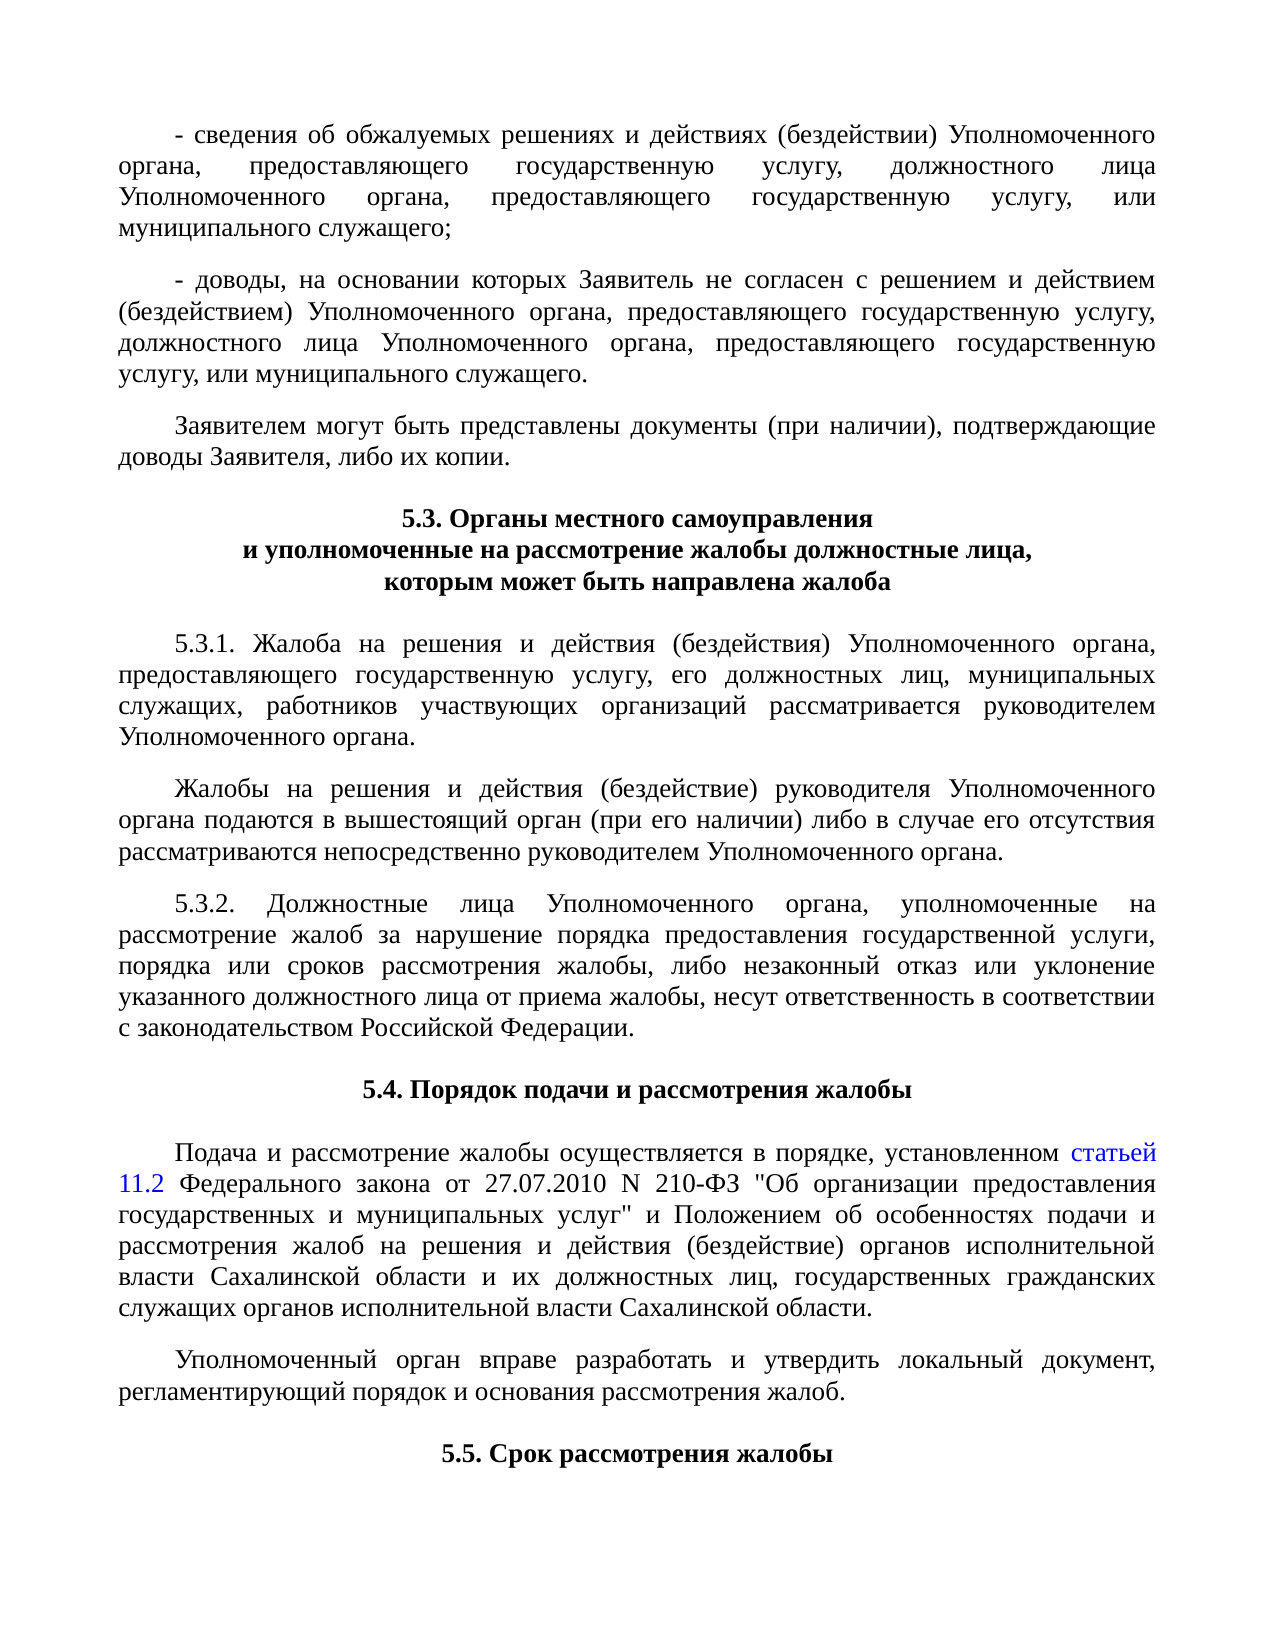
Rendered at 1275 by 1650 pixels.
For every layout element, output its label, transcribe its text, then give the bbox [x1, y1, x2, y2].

text которым может быть направлена жалоба [118, 565, 1157, 596]
text - сведения об обжалуемых решениях и действиях (бездействии) Уполномоченного органа, предоставляющего государственную услугу, должностного лица Уполномоченного органа, предоставляющего государственную услугу, или муниципального служащего; [118, 118, 1157, 243]
subtitle 5.5. Срок рассмотрения жалобы [118, 1437, 1157, 1468]
text Уполномоченный орган вправе разработать и утвердить локальный документ, регламентирующий порядок и основания рассмотрения жалоб. [118, 1343, 1157, 1406]
subtitle 5.3. Органы местного самоуправления [118, 502, 1157, 533]
text - доводы, на основании которых Заявитель не согласен с решением и действием (бездействием) Уполномоченного органа, предоставляющего государственную услугу, должностного лица Уполномоченного органа, предоставляющего государственную услугу, или муниципального служащего. [118, 263, 1157, 388]
subtitle 5.4. Порядок подачи и рассмотрения жалобы [118, 1073, 1157, 1105]
text Заявителем могут быть представлены документы (при наличии), подтверждающие доводы Заявителя, либо их копии. [118, 409, 1157, 471]
text 5.3.2. Должностные лица Уполномоченного органа, уполномоченные на рассмотрение жалоб за нарушение порядка предоставления государственной услуги, порядка или сроков рассмотрения жалобы, либо незаконный отказ или уклонение указанного должностного лица от приема жалобы, несут ответственность в соответствии с законодательством Российской Федерации. [118, 887, 1157, 1042]
text Жалобы на решения и действия (бездействие) руководителя Уполномоченного органа подаются в вышестоящий орган (при его наличии) либо в случае его отсутствия рассматриваются непосредственно руководителем Уполномоченного органа. [118, 772, 1157, 866]
text и уполномоченные на рассмотрение жалобы должностные лица, [118, 533, 1157, 565]
text Подача и рассмотрение жалобы осуществляется в порядке, установленном статьей 11.2 Федерального закона от 27.07.2010 N 210-ФЗ "Об организации предоставления государственных и муниципальных услуг" и Положением об особенностях подачи и рассмотрения жалоб на решения и действия (бездействие) органов исполнительной власти Сахалинской области и их должностных лиц, государственных гражданских служащих органов исполнительной власти Сахалинской области. [118, 1136, 1157, 1323]
text 5.3.1. Жалоба на решения и действия (бездействия) Уполномоченного органа, предоставляющего государственную услугу, его должностных лиц, муниципальных служащих, работников участвующих организаций рассматривается руководителем Уполномоченного органа. [118, 627, 1157, 752]
